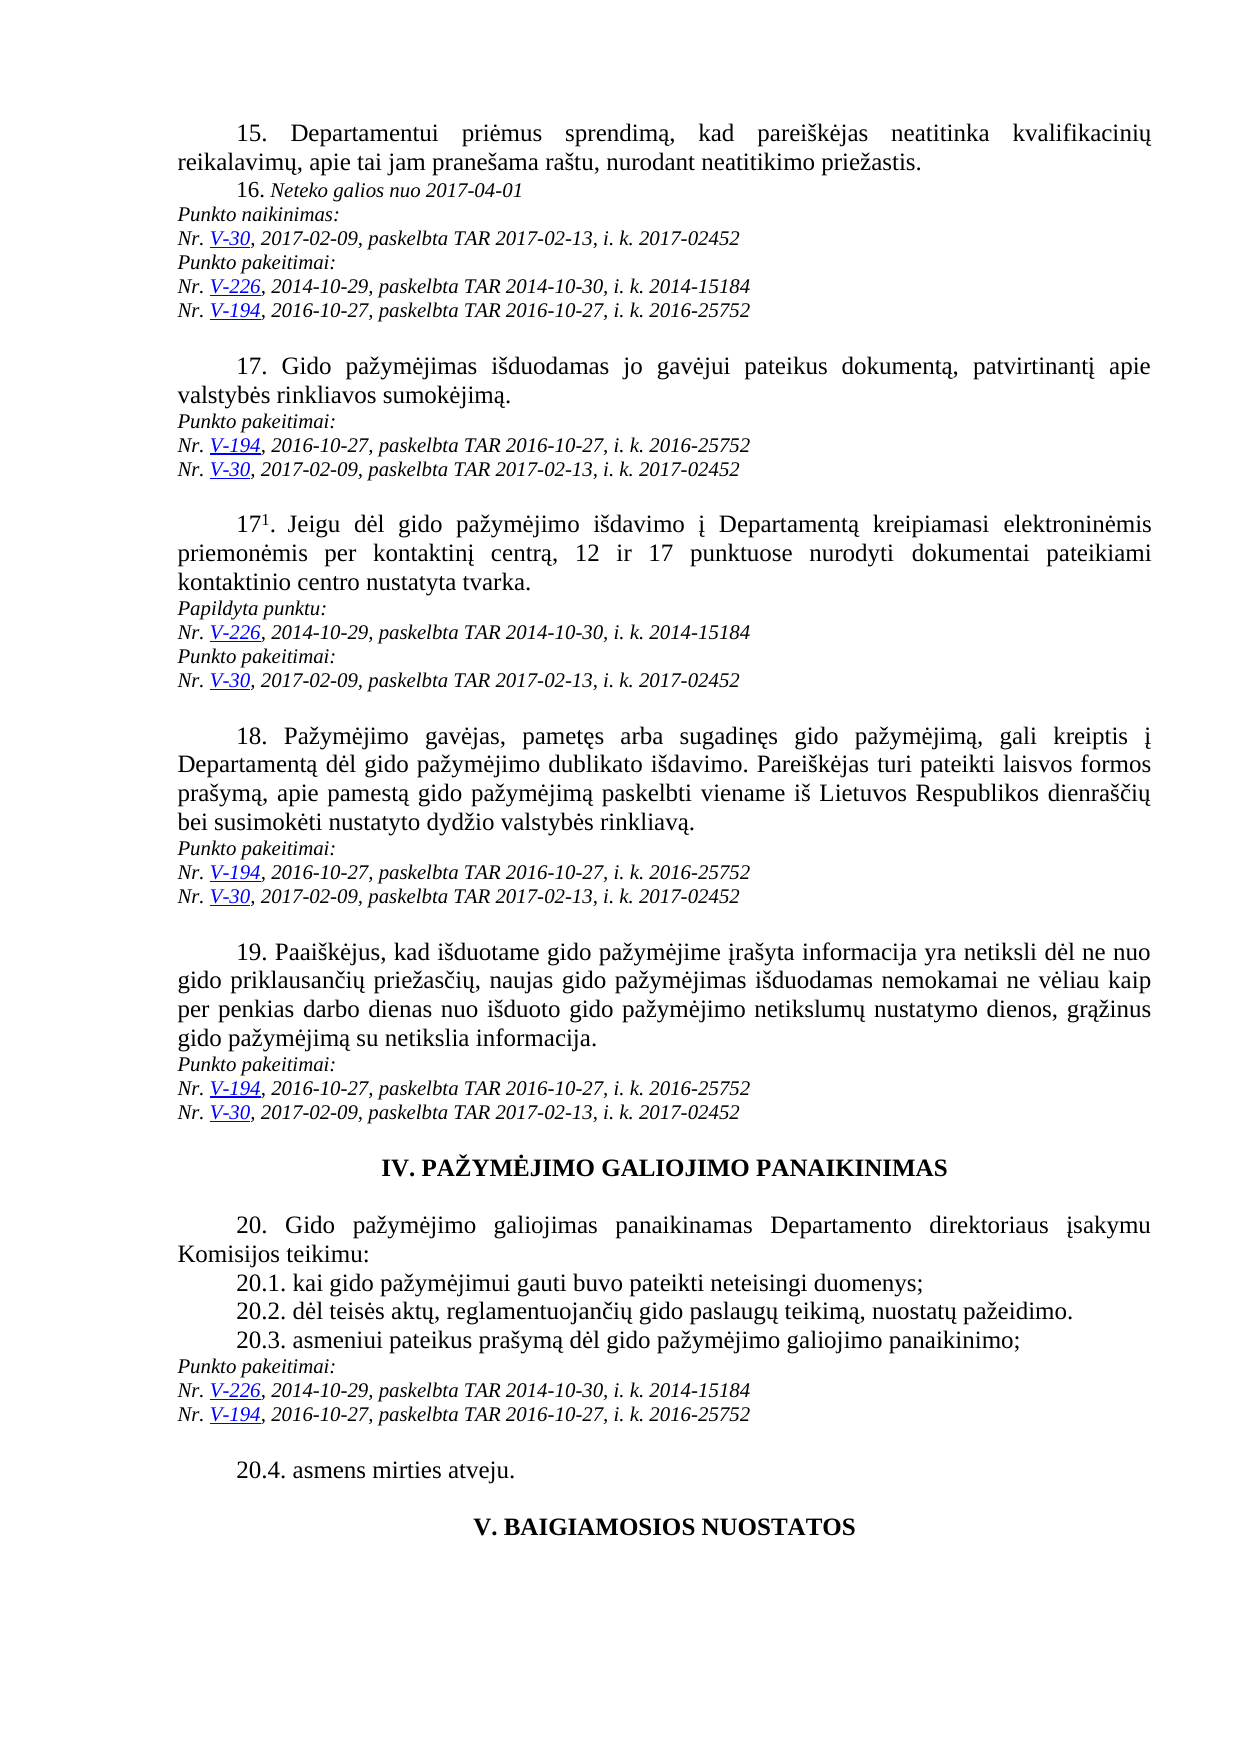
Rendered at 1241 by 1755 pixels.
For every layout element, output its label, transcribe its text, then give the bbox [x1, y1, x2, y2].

text Punkto pakeitimai: [177, 408, 1152, 433]
text 19. Paaiškėjus, kad išduotame gido pažymėjime įrašyta informacija yra netiksli dėl ne nuo gido priklausančių priežasčių, naujas gido pažymėjimas išduodamas nemokamai ne vėliau kaip per penkias darbo dienas nuo išduoto gido pažymėjimo netikslumų nustatymo dienos, grąžinus gido pažymėjimą su netikslia informacija. [177, 937, 1152, 1052]
text Punkto pakeitimai: [177, 1354, 1152, 1378]
text Nr. V-194, 2016-10-27, paskelbta TAR 2016-10-27, i. k. 2016-25752 [177, 1402, 1152, 1426]
text Nr. V-194, 2016-10-27, paskelbta TAR 2016-10-27, i. k. 2016-25752 [177, 860, 1152, 884]
text Punkto pakeitimai: [177, 1052, 1152, 1076]
text Nr. V-194, 2016-10-27, paskelbta TAR 2016-10-27, i. k. 2016-25752 [177, 298, 1152, 322]
text 17. Gido pažymėjimas išduodamas jo gavėjui pateikus dokumentą, patvirtinantį apie valstybės rinkliavos sumokėjimą. [177, 351, 1152, 408]
text Nr. V-226, 2014-10-29, paskelbta TAR 2014-10-30, i. k. 2014-15184 [177, 620, 1152, 644]
text 20.1. kai gido pažymėjimui gauti buvo pateikti neteisingi duomenys; [177, 1268, 1152, 1296]
text 20.4. asmens mirties atveju. [177, 1455, 1152, 1483]
text Papildyta punktu: [177, 596, 1152, 620]
text Nr. V-30, 2017-02-09, paskelbta TAR 2017-02-13, i. k. 2017-02452 [177, 1100, 1152, 1124]
text 20. Gido pažymėjimo galiojimas panaikinamas Departamento direktoriaus įsakymu Komisijos teikimu: [177, 1210, 1152, 1268]
text Nr. V-194, 2016-10-27, paskelbta TAR 2016-10-27, i. k. 2016-25752 [177, 1076, 1152, 1100]
text Nr. V-226, 2014-10-29, paskelbta TAR 2014-10-30, i. k. 2014-15184 [177, 1378, 1152, 1402]
text Nr. V-30, 2017-02-09, paskelbta TAR 2017-02-13, i. k. 2017-02452 [177, 668, 1152, 692]
text 15. Departamentui priėmus sprendimą, kad pareiškėjas neatitinka kvalifikacinių reikalavimų, apie tai jam pranešama raštu, nurodant neatitikimo priežastis. [177, 118, 1152, 176]
text 16. Neteko galios nuo 2017-04-01 [177, 176, 1152, 202]
text 20.2. dėl teisės aktų, reglamentuojančių gido paslaugų teikimą, nuostatų pažeidimo. [177, 1296, 1152, 1325]
text V. BAIGIAMOSIOS NUOSTATOS [177, 1512, 1152, 1541]
text 20.3. asmeniui pateikus prašymą dėl gido pažymėjimo galiojimo panaikinimo; [177, 1325, 1152, 1354]
text IV. PAŽYMĖJIMO GALIOJIMO PANAIKINIMAS [177, 1153, 1152, 1181]
text Punkto pakeitimai: [177, 250, 1152, 274]
text Nr. V-30, 2017-02-09, paskelbta TAR 2017-02-13, i. k. 2017-02452 [177, 457, 1152, 481]
text Nr. V-30, 2017-02-09, paskelbta TAR 2017-02-13, i. k. 2017-02452 [177, 226, 1152, 250]
text Nr. V-30, 2017-02-09, paskelbta TAR 2017-02-13, i. k. 2017-02452 [177, 884, 1152, 908]
text Punkto pakeitimai: [177, 836, 1152, 860]
text Punkto pakeitimai: [177, 644, 1152, 668]
text Punkto naikinimas: [177, 202, 1152, 226]
text Nr. V-194, 2016-10-27, paskelbta TAR 2016-10-27, i. k. 2016-25752 [177, 433, 1152, 457]
text Nr. V-226, 2014-10-29, paskelbta TAR 2014-10-30, i. k. 2014-15184 [177, 274, 1152, 298]
text 171. Jeigu dėl gido pažymėjimo išdavimo į Departamentą kreipiamasi elektroninėmis priemonėmis per kontaktinį centrą, 12 ir 17 punktuose nurodyti dokumentai pateikiami kontaktinio centro nustatyta tvarka. [177, 509, 1152, 596]
text 18. Pažymėjimo gavėjas, pametęs arba sugadinęs gido pažymėjimą, gali kreiptis į Departamentą dėl gido pažymėjimo dublikato išdavimo. Pareiškėjas turi pateikti laisvos formos prašymą, apie pamestą gido pažymėjimą paskelbti viename iš Lietuvos Respublikos dienraščių bei susimokėti nustatyto dydžio valstybės rinkliavą. [177, 721, 1152, 836]
